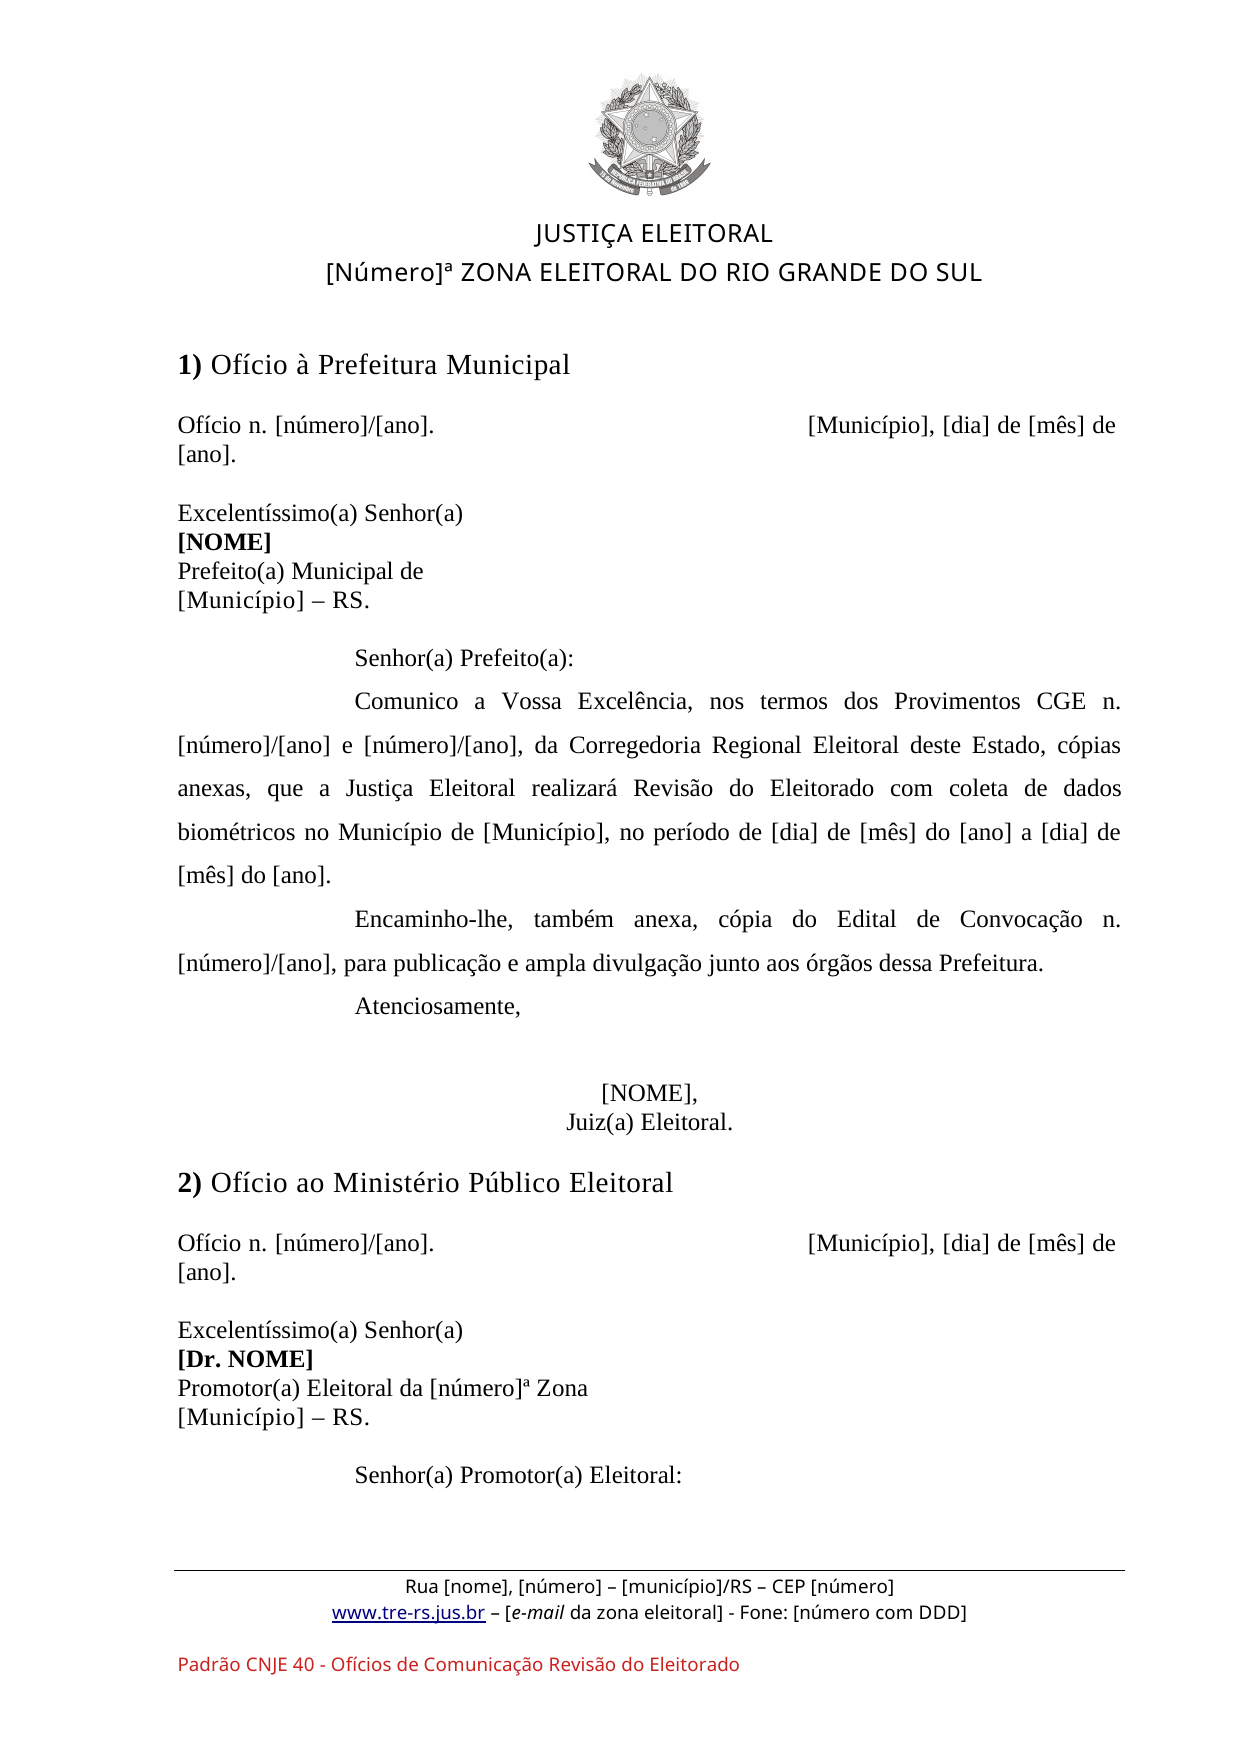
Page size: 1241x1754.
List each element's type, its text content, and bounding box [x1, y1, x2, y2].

text Excelentíssimo(a) Senhor(a) [177, 497, 1122, 526]
text [Município] – RS. [177, 1402, 1122, 1431]
text Promotor(a) Eleitoral da [número]ª Zona [177, 1373, 1122, 1402]
text Ofício n. [número]/[ano]. [Município], [dia] de [mês] de [ano]. [177, 410, 1122, 468]
text Excelentíssimo(a) Senhor(a) [177, 1315, 1122, 1344]
text Encaminho-lhe, também anexa, cópia do Edital de Convocação n. [número]/[ano], para publicação e ampla divulgação junto aos órgãos dessa Prefeitura. [177, 904, 1122, 977]
text Senhor(a) Prefeito(a): [177, 643, 1122, 672]
text 2) Ofício ao Ministério Público Eleitoral [177, 1165, 1122, 1199]
text 1) Ofício à Prefeitura Municipal [177, 348, 1122, 381]
text Atenciosamente, [177, 991, 1122, 1020]
text Ofício n. [número]/[ano]. [Município], [dia] de [mês] de [ano]. [177, 1228, 1122, 1286]
text [Município] – RS. [177, 584, 1122, 614]
text Senhor(a) Promotor(a) Eleitoral: [177, 1460, 1122, 1489]
picture [588, 73, 711, 196]
text Prefeito(a) Municipal de [177, 556, 1122, 584]
text Comunico a Vossa Excelência, nos termos dos Provimentos CGE n. [número]/[ano] e [número]/[ano], da Corregedoria Regional Eleitoral deste Estado, cópias anexas, que a Justiça Eleitoral realizará Revisão do Eleitorado com coleta de dados biométricos no Município de [Município], no período de [dia] de [mês] do [ano] a [dia] de [mês] do [ano]. [177, 686, 1122, 889]
text [NOME] [177, 526, 1122, 556]
text [NOME], [177, 1078, 1122, 1107]
text [Dr. NOME] [177, 1344, 1122, 1373]
text Juiz(a) Eleitoral. [177, 1107, 1122, 1136]
